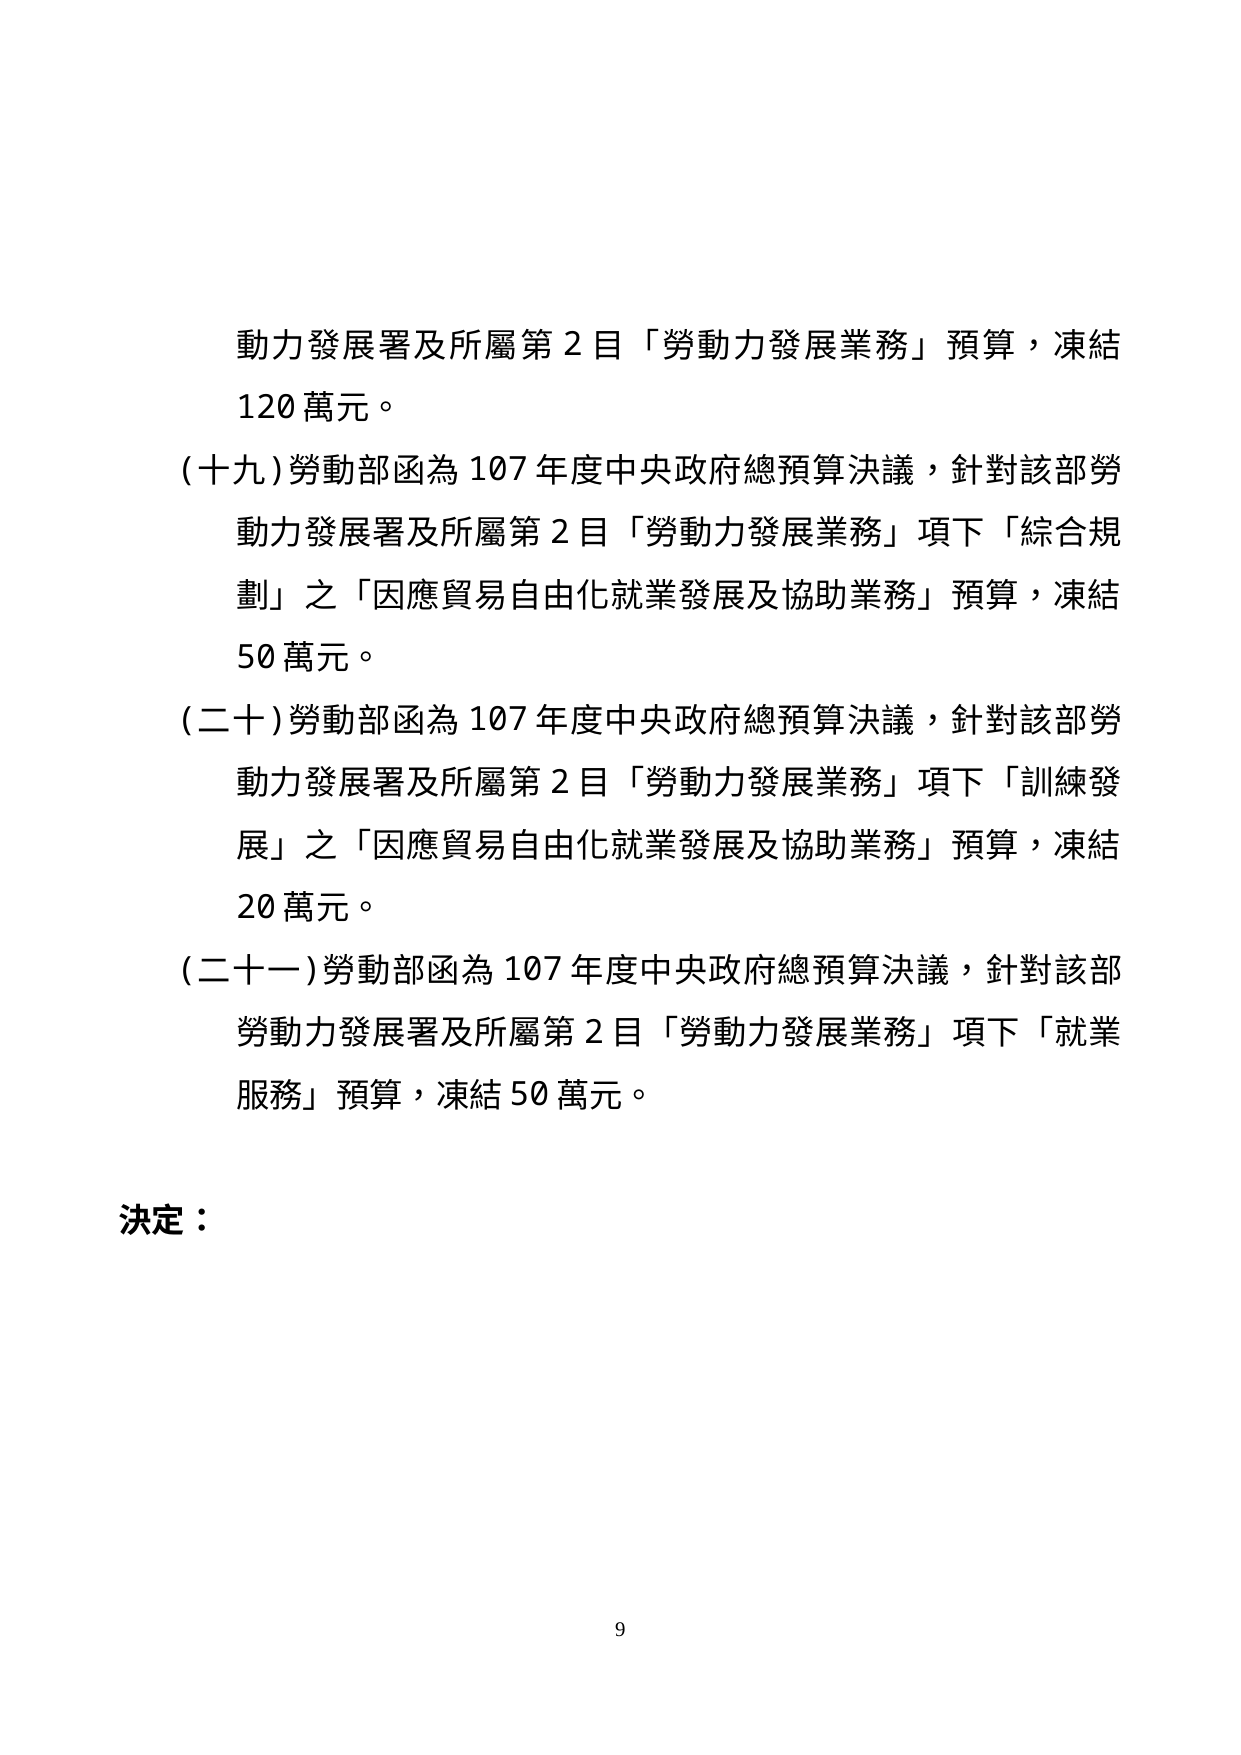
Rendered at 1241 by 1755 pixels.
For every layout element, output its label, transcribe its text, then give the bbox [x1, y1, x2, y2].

text (二十一)勞動部函為107年度中央政府總預算決議，針對該部勞動力發展署及所屬第2目「勞動力發展業務」項下「就業服務」預算，凍結50萬元。 [176, 926, 1122, 1113]
text (二十)勞動部函為107年度中央政府總預算決議，針對該部勞動力發展署及所屬第2目「勞動力發展業務」項下「訓練發展」之「因應貿易自由化就業發展及協助業務」預算，凍結20萬元。 [176, 676, 1122, 926]
text 動力發展署及所屬第2目「勞動力發展業務」預算，凍結120萬元。 [176, 301, 1122, 426]
text 決定： [118, 1176, 1122, 1238]
text (十九)勞動部函為107年度中央政府總預算決議，針對該部勞動力發展署及所屬第2目「勞動力發展業務」項下「綜合規劃」之「因應貿易自由化就業發展及協助業務」預算，凍結50萬元。 [176, 426, 1122, 676]
